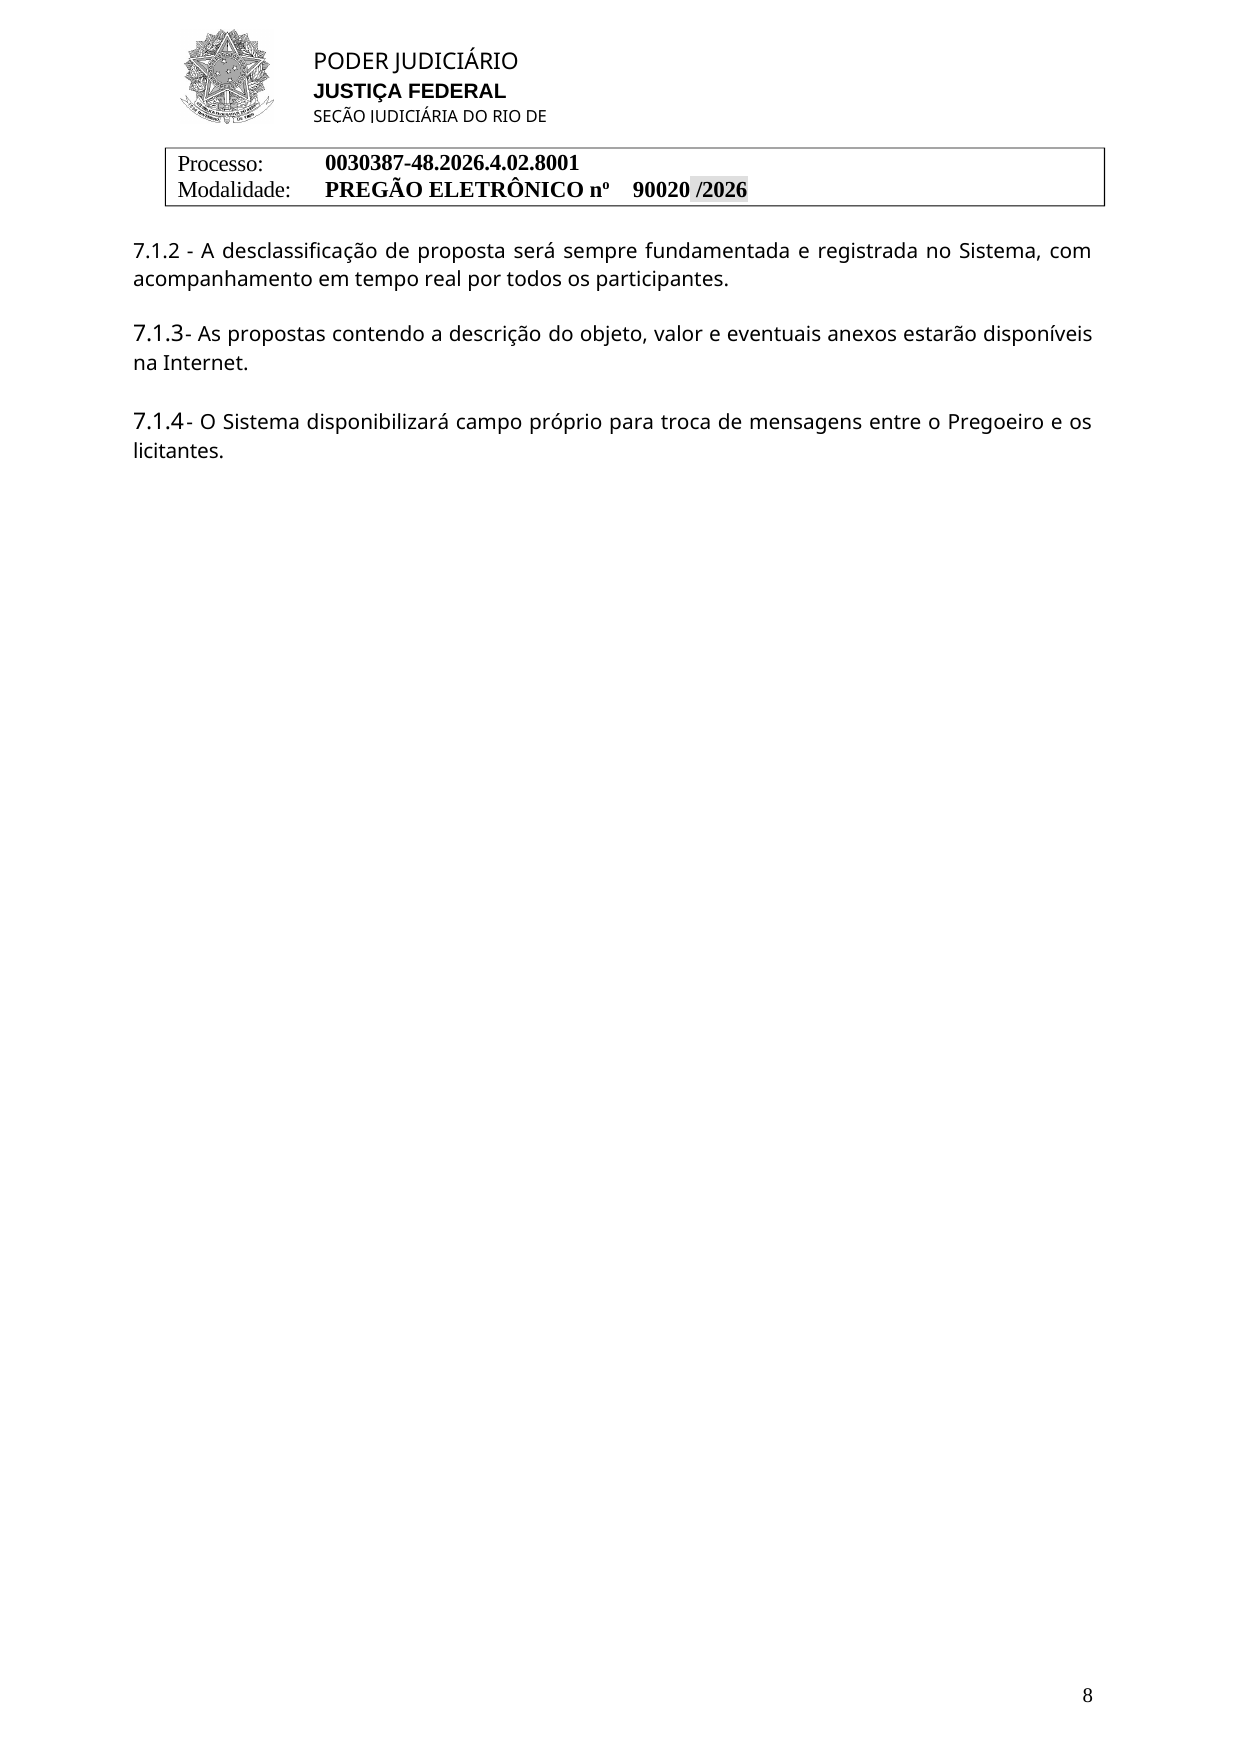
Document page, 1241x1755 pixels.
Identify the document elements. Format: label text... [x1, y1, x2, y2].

list - A desclassificação de proposta será sempre fundamentada e registrada no Sistema, com acompanhamento em tempo real por todos os participantes. [133, 236, 1093, 293]
list - As propostas contendo a descrição do objeto, valor e eventuais anexos estarão disponíveis na Internet. [133, 316, 1093, 376]
list - O Sistema disponibilizará campo próprio para troca de mensagens entre o Pregoeiro e os licitantes. [133, 405, 1093, 464]
